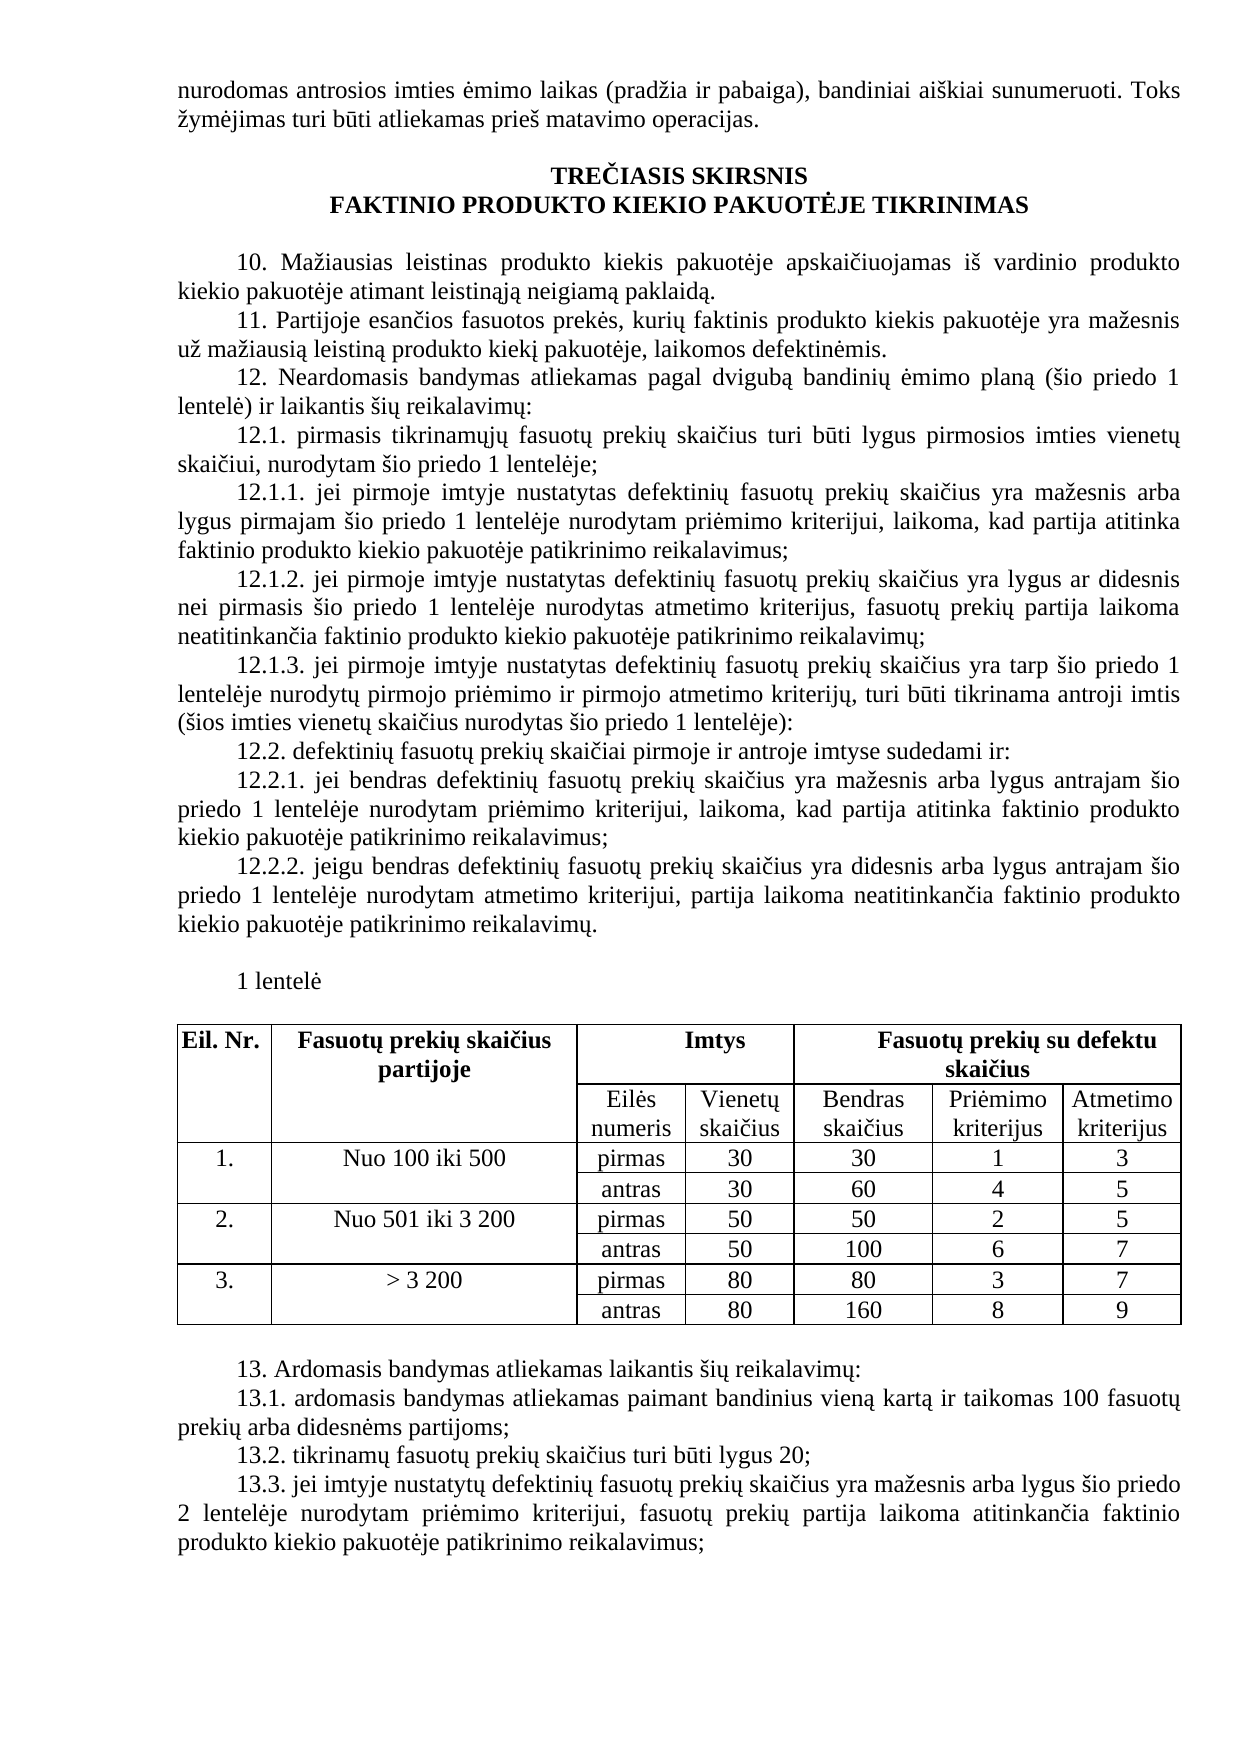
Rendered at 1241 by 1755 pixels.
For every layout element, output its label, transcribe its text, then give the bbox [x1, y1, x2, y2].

text FAKTINIO PRODUKTO KIEKIO PAKUOTĖJE TIKRINIMAS [177, 190, 1181, 219]
table_cell 2. [178, 1204, 271, 1263]
table_cell > 3 200 [272, 1265, 576, 1324]
text TREČIASIS SKIRSNIS [177, 161, 1181, 190]
table_cell 1 [933, 1143, 1062, 1172]
table_cell 30 [686, 1173, 793, 1202]
table_cell 80 [686, 1295, 793, 1324]
table_cell 30 [795, 1143, 932, 1172]
text 13.2. tikrinamų fasuotų prekių skaičius turi būti lygus 20; [177, 1440, 1181, 1469]
text 10. Mažiausias leistinas produkto kiekis pakuotėje apskaičiuojamas iš vardinio produkto kiekio pakuotėje atimant leistinąją neigiamą paklaidą. [177, 247, 1181, 305]
table_header Fasuotų prekių skaičius partijoje [272, 1025, 576, 1142]
text 12.1. pirmasis tikrinamųjų fasuotų prekių skaičius turi būti lygus pirmosios imties vienetų skaičiui, nurodytam šio priedo 1 lentelėje; [177, 420, 1181, 477]
table_cell 5 [1064, 1204, 1180, 1233]
text nurodomas antrosios imties ėmimo laikas (pradžia ir pabaiga), bandiniai aiškiai sunumeruoti. Toks žymėjimas turi būti atliekamas prieš matavimo operacijas. [177, 75, 1181, 132]
table_cell Nuo 501 iki 3 200 [272, 1204, 576, 1263]
table_cell pirmas [578, 1265, 685, 1293]
table_cell 160 [795, 1295, 932, 1324]
table_cell 9 [1064, 1295, 1180, 1324]
table_cell 4 [933, 1173, 1062, 1202]
table_cell 80 [686, 1265, 793, 1293]
table_cell Priėmimo kriterijus [933, 1085, 1062, 1142]
table_cell antras [578, 1173, 685, 1202]
table_header Eil. Nr. [178, 1025, 271, 1142]
table_header Fasuotų prekių su defektu skaičius [795, 1025, 1180, 1083]
table_cell pirmas [578, 1204, 685, 1233]
table_cell Nuo 100 iki 500 [272, 1143, 576, 1202]
table_cell 1. [178, 1143, 271, 1202]
table_cell antras [578, 1234, 685, 1263]
table_cell 7 [1064, 1234, 1180, 1263]
text 11. Partijoje esančios fasuotos prekės, kurių faktinis produkto kiekis pakuotėje yra mažesnis už mažiausią leistiną produkto kiekį pakuotėje, laikomos defektinėmis. [177, 305, 1181, 362]
table_cell 5 [1064, 1173, 1180, 1202]
table_cell 80 [795, 1265, 932, 1293]
table_cell 7 [1064, 1265, 1180, 1293]
table_cell antras [578, 1295, 685, 1324]
table_cell 50 [686, 1234, 793, 1263]
text 12.2. defektinių fasuotų prekių skaičiai pirmoje ir antroje imtyse sudedami ir: [177, 736, 1181, 765]
table_cell Vienetų skaičius [686, 1085, 793, 1142]
table_cell pirmas [578, 1143, 685, 1172]
table_header Imtys [578, 1025, 793, 1083]
table_cell 3 [1064, 1143, 1180, 1172]
table_cell Atmetimo kriterijus [1064, 1085, 1180, 1142]
table_cell 50 [686, 1204, 793, 1233]
table_cell 2 [933, 1204, 1062, 1233]
table_cell 3. [178, 1265, 271, 1324]
table_cell 60 [795, 1173, 932, 1202]
table_cell 6 [933, 1234, 1062, 1263]
table_cell 50 [795, 1204, 932, 1233]
text 12. Neardomasis bandymas atliekamas pagal dvigubą bandinių ėmimo planą (šio priedo 1 lentelė) ir laikantis šių reikalavimų: [177, 362, 1181, 420]
text 13. Ardomasis bandymas atliekamas laikantis šių reikalavimų: [177, 1354, 1181, 1383]
text 12.1.1. jei pirmoje imtyje nustatytas defektinių fasuotų prekių skaičius yra mažesnis arba lygus pirmajam šio priedo 1 lentelėje nurodytam priėmimo kriterijui, laikoma, kad partija atitinka faktinio produkto kiekio pakuotėje patikrinimo reikalavimus; [177, 477, 1181, 564]
text 12.1.3. jei pirmoje imtyje nustatytas defektinių fasuotų prekių skaičius yra tarp šio priedo 1 lentelėje nurodytų pirmojo priėmimo ir pirmojo atmetimo kriterijų, turi būti tikrinama antroji imtis (šios imties vienetų skaičius nurodytas šio priedo 1 lentelėje): [177, 650, 1181, 736]
text 12.1.2. jei pirmoje imtyje nustatytas defektinių fasuotų prekių skaičius yra lygus ar didesnis nei pirmasis šio priedo 1 lentelėje nurodytas atmetimo kriterijus, fasuotų prekių partija laikoma neatitinkančia faktinio produkto kiekio pakuotėje patikrinimo reikalavimų; [177, 564, 1181, 650]
text 13.1. ardomasis bandymas atliekamas paimant bandinius vieną kartą ir taikomas 100 fasuotų prekių arba didesnėms partijoms; [177, 1383, 1181, 1440]
text 12.2.1. jei bendras defektinių fasuotų prekių skaičius yra mažesnis arba lygus antrajam šio priedo 1 lentelėje nurodytam priėmimo kriterijui, laikoma, kad partija atitinka faktinio produkto kiekio pakuotėje patikrinimo reikalavimus; [177, 765, 1181, 851]
text 1 lentelė [177, 966, 1181, 995]
table_cell 3 [933, 1265, 1062, 1293]
table_cell 100 [795, 1234, 932, 1263]
table_cell Bendras skaičius [795, 1085, 932, 1142]
table_cell Eilės numeris [578, 1085, 685, 1142]
table_cell 30 [686, 1143, 793, 1172]
text 12.2.2. jeigu bendras defektinių fasuotų prekių skaičius yra didesnis arba lygus antrajam šio priedo 1 lentelėje nurodytam atmetimo kriterijui, partija laikoma neatitinkančia faktinio produkto kiekio pakuotėje patikrinimo reikalavimų. [177, 851, 1181, 937]
table_cell 8 [933, 1295, 1062, 1324]
text 13.3. jei imtyje nustatytų defektinių fasuotų prekių skaičius yra mažesnis arba lygus šio priedo 2 lentelėje nurodytam priėmimo kriterijui, fasuotų prekių partija laikoma atitinkančia faktinio produkto kiekio pakuotėje patikrinimo reikalavimus; [177, 1469, 1181, 1555]
